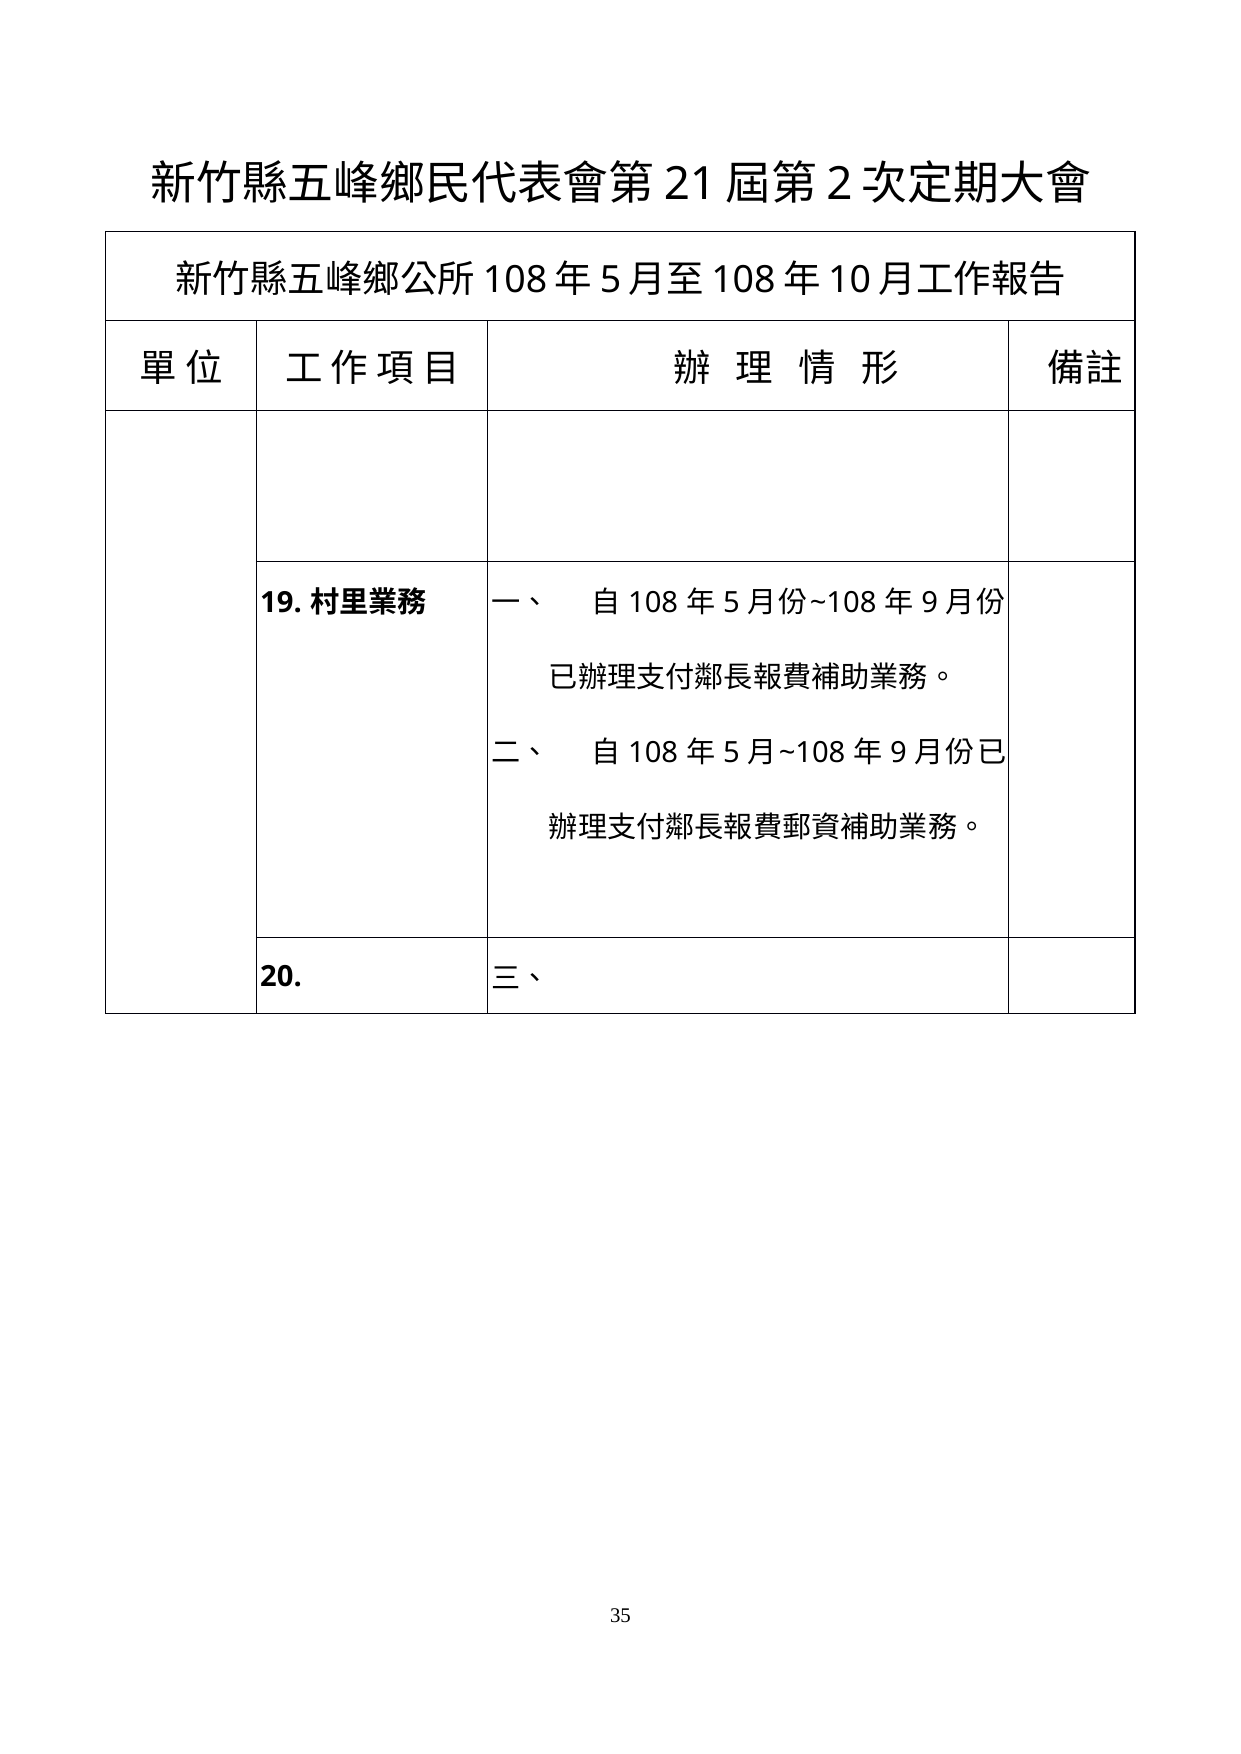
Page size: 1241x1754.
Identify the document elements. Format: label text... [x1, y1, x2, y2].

table_cell [1009, 938, 1134, 1013]
table_cell [257, 411, 487, 561]
table_cell [1009, 411, 1134, 561]
table_cell [1009, 562, 1134, 937]
table_cell [106, 411, 256, 1013]
table_cell 辦 理 情 形 [488, 321, 1008, 410]
table_cell 新竹縣五峰鄉公所108年5月至108年10月工作報告 [106, 232, 1134, 320]
table_cell [257, 938, 487, 1013]
table_cell 自108年5月份~108年9月份已辦理支付鄰長報費補助業務。 自108年5月~108年9月份已辦理支付鄰長報費郵資補助業務。 [488, 562, 1008, 937]
table_cell [488, 411, 1008, 561]
table_cell [488, 938, 1008, 1013]
table_header 新竹縣五峰鄉民代表會第21屆第2次定期大會 [105, 129, 1135, 231]
table_cell 工 作 項 目 [257, 321, 487, 410]
table_cell 備註 [1009, 321, 1134, 410]
table_cell 單 位 [106, 321, 256, 410]
table_cell 村里業務 [257, 562, 487, 937]
